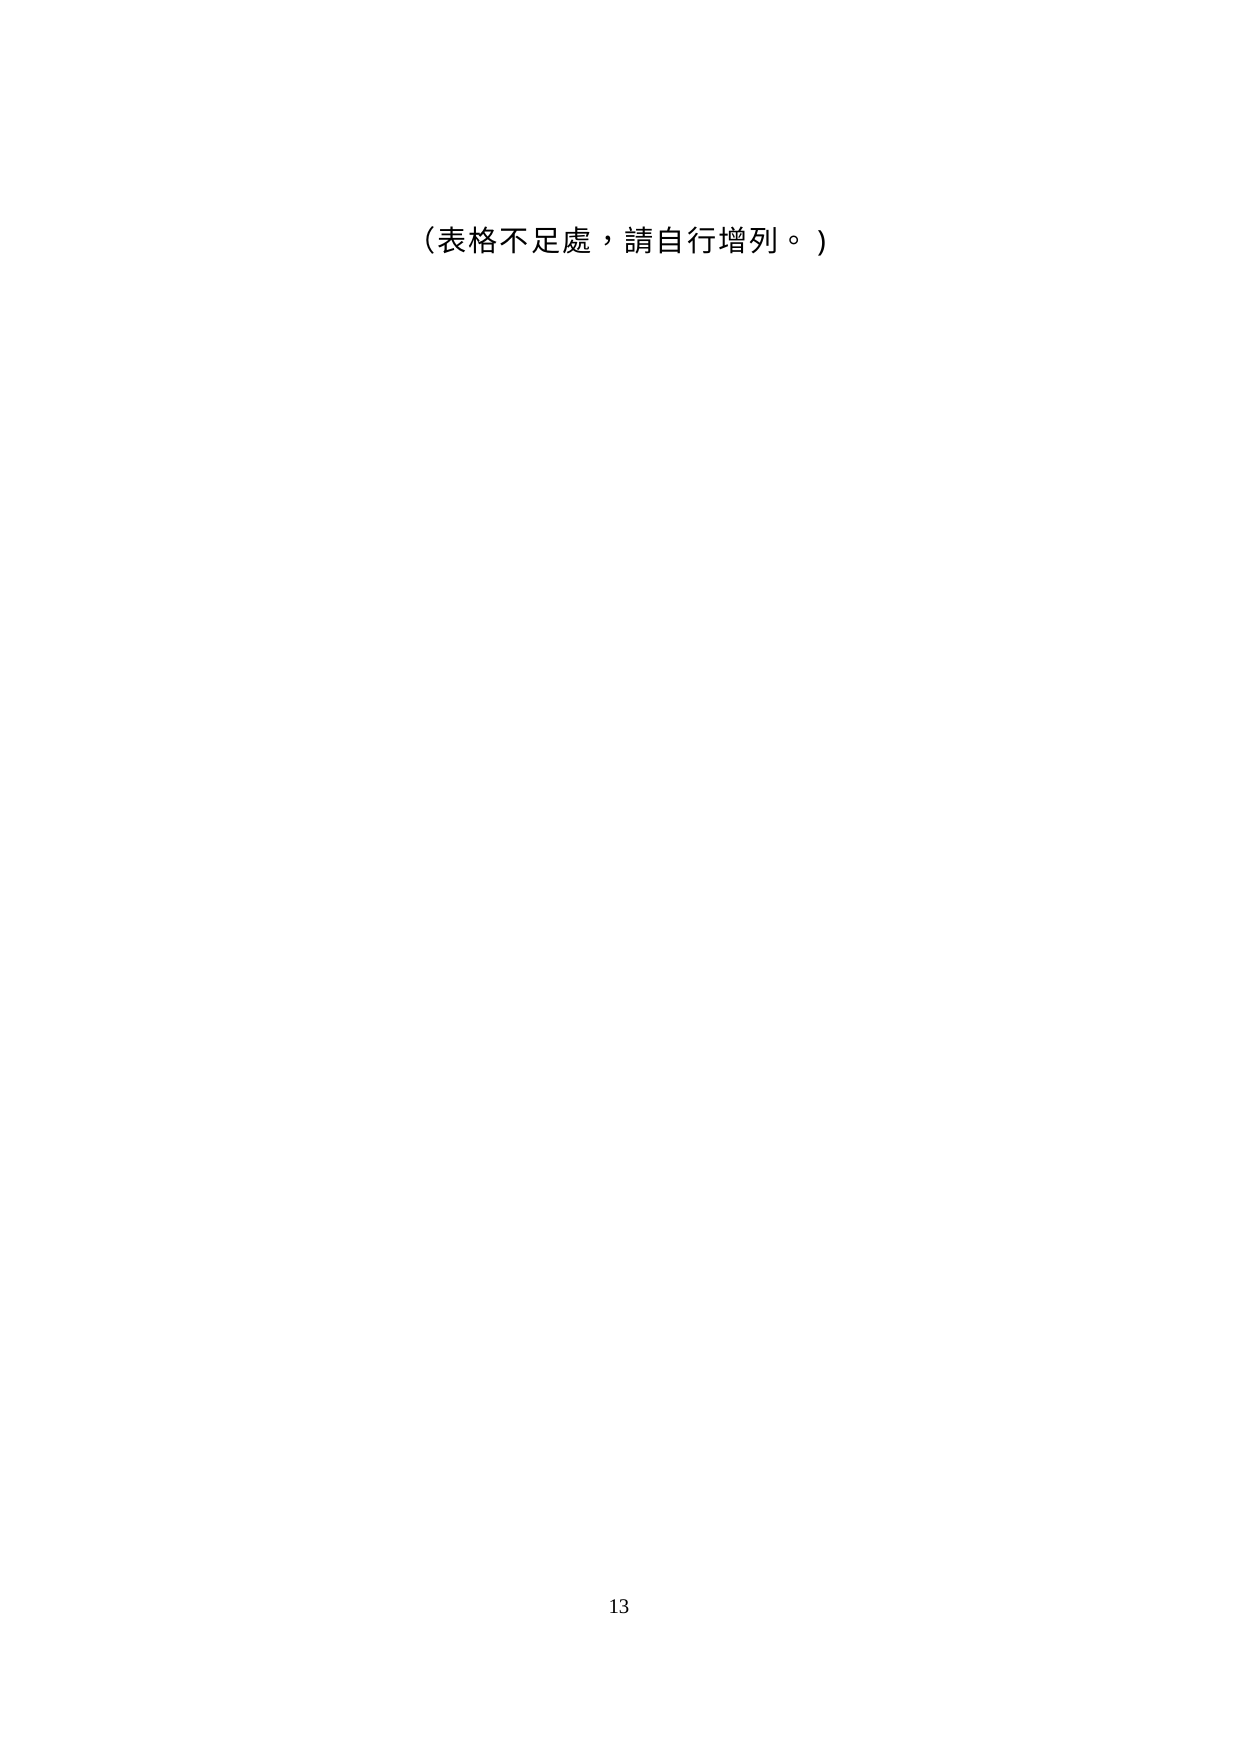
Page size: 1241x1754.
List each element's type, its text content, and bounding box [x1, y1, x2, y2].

text （表格不足處，請自行增列。) [113, 197, 1124, 259]
